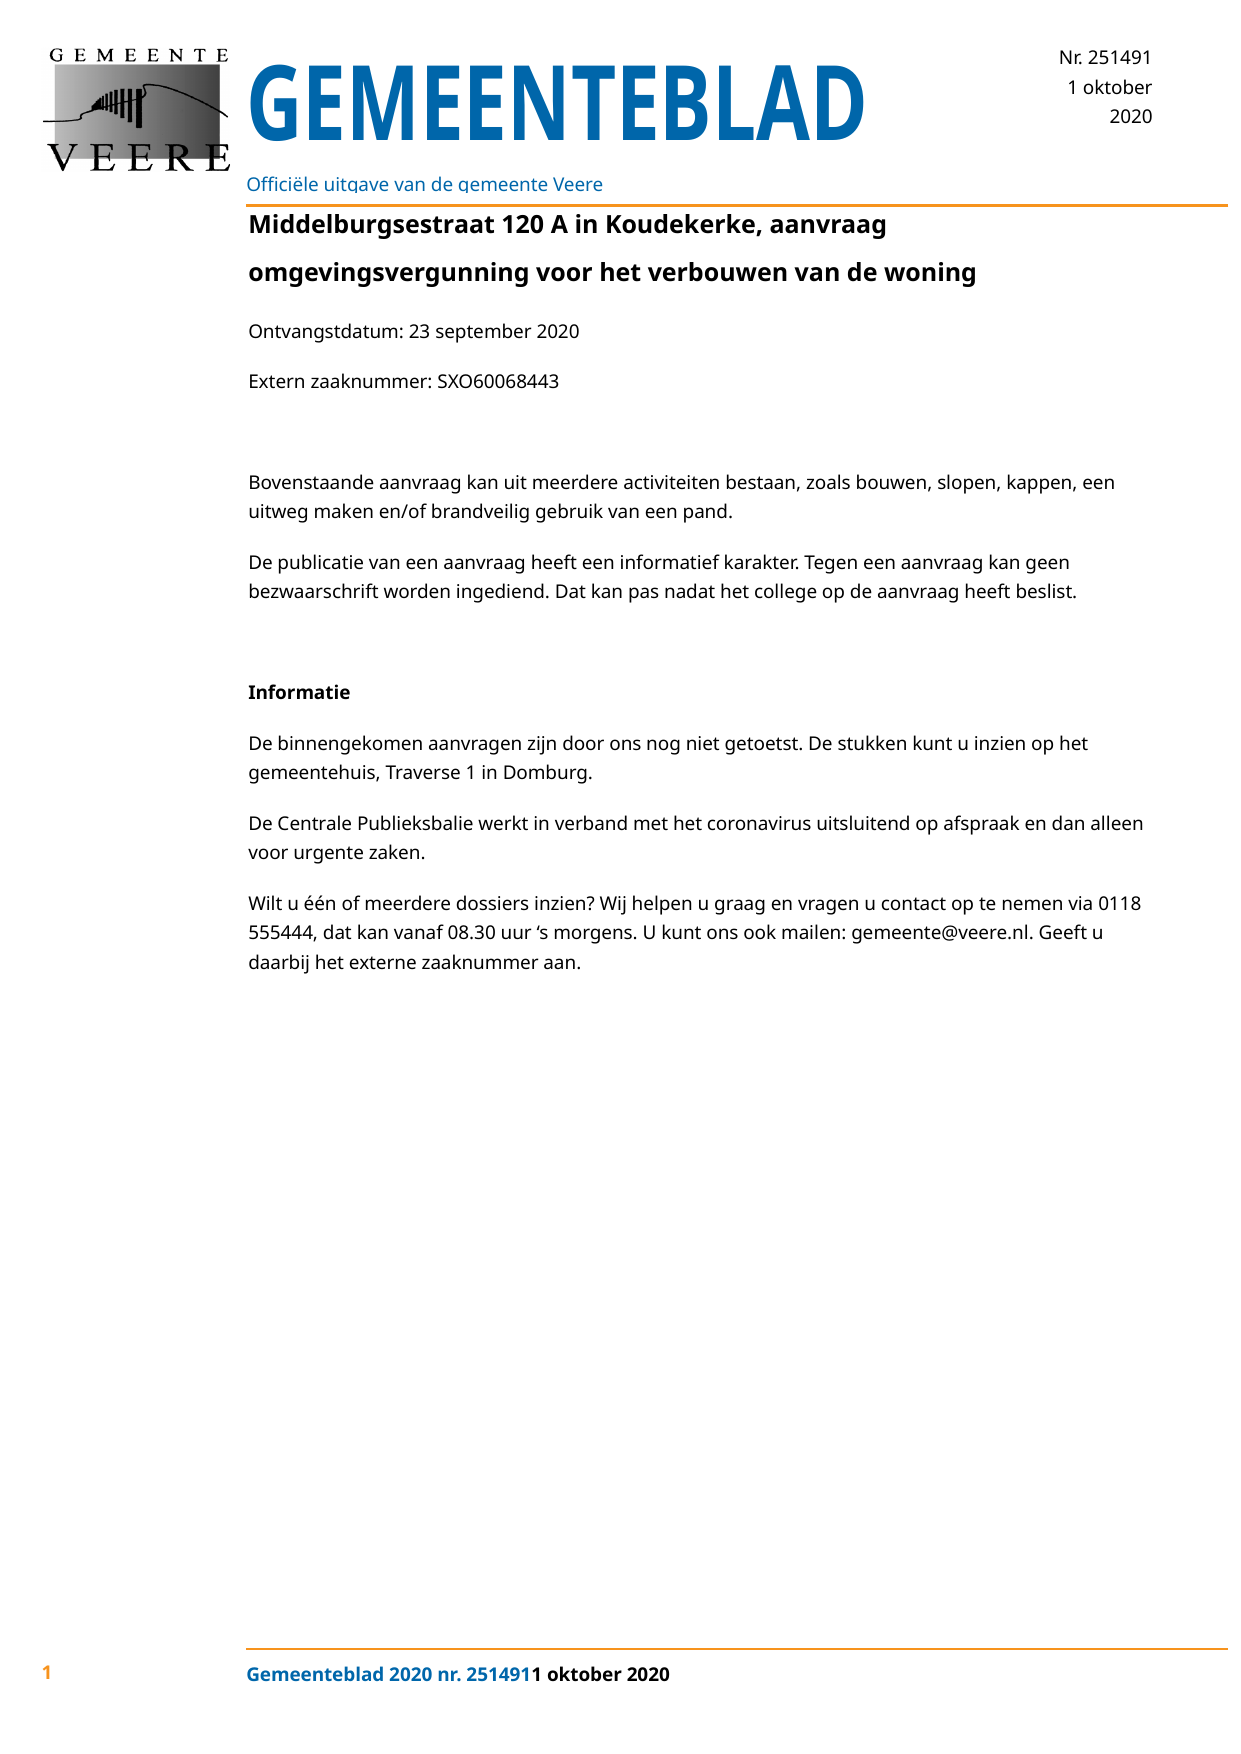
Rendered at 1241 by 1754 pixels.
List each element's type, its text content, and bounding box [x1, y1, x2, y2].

text Extern zaaknummer: SXO60068443 [248, 368, 1152, 394]
picture [41, 47, 231, 172]
text De Centrale Publieksbalie werkt in verband met het coronavirus uitsluitend op afspraak en dan alleen voor urgente zaken. [248, 810, 1152, 865]
text Ontvangstdatum: 23 september 2020 [248, 318, 1152, 344]
text De publicatie van een aanvraag heeft een informatief karakter. Tegen een aanvraag kan geen bezwaarschrift worden ingediend. Dat kan pas nadat het college op de aanvraag heeft beslist. [248, 549, 1152, 604]
text Informatie [248, 679, 1152, 705]
text Bovenstaande aanvraag kan uit meerdere activiteiten bestaan, zoals bouwen, slopen, kappen, een uitweg maken en/of brandveilig gebruik van een pand. [248, 469, 1152, 524]
text Middelburgsestraat 120 A in Koudekerke, aanvraag omgevingsvergunning voor het verbouwen van de woning [248, 207, 1152, 288]
text De binnengekomen aanvragen zijn door ons nog niet getoetst. De stukken kunt u inzien op het gemeentehuis, Traverse 1 in Domburg. [248, 730, 1152, 785]
text Wilt u één of meerdere dossiers inzien? Wij helpen u graag en vragen u contact op te nemen via 0118 555444, dat kan vanaf 08.30 uur ‘s morgens. U kunt ons ook mailen: gemeente@veere.nl. Geeft u daarbij het externe zaaknummer aan. [248, 890, 1152, 975]
